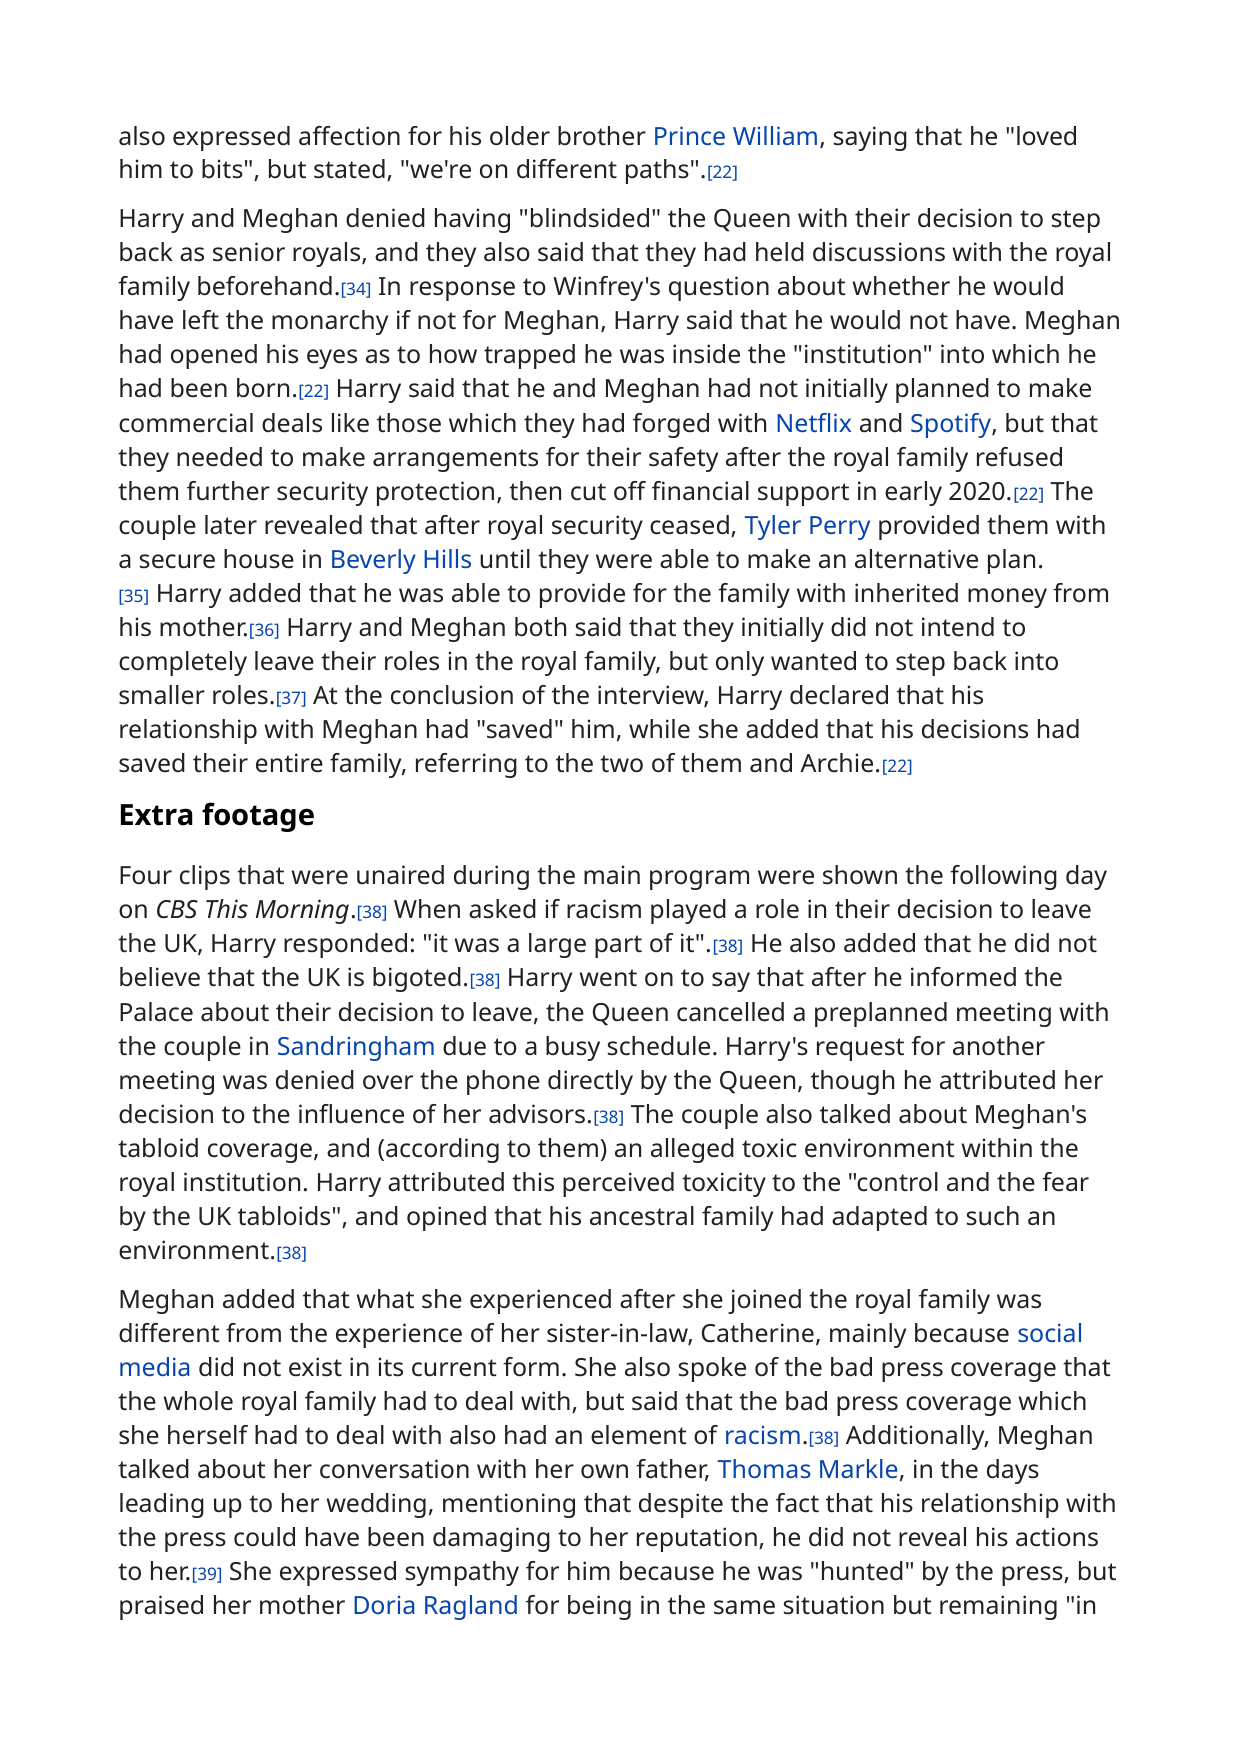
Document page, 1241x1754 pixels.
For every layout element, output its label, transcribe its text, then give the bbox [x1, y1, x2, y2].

text Four clips that were unaired during the main program were shown the following day on CBS This Morning.[38] When asked if racism played a role in their decision to leave the UK, Harry responded: "it was a large part of it".[38] He also added that he did not believe that the UK is bigoted.[38] Harry went on to say that after he informed the Palace about their decision to leave, the Queen cancelled a preplanned meeting with the couple in Sandringham due to a busy schedule. Harry's request for another meeting was denied over the phone directly by the Queen, though he attributed her decision to the influence of her advisors.[38] The couple also talked about Meghan's tabloid coverage, and (according to them) an alleged toxic environment within the royal institution. Harry attributed this perceived toxicity to the "control and the fear by the UK tabloids", and opined that his ancestral family had adapted to such an environment.[38] [118, 858, 1122, 1267]
text also expressed affection for his older brother Prince William, saying that he "loved him to bits", but stated, "we're on different paths".[22] [118, 118, 1122, 186]
text Harry and Meghan denied having "blindsided" the Queen with their decision to step back as senior royals, and they also said that they had held discussions with the royal family beforehand.[34] In response to Winfrey's question about whether he would have left the monarchy if not for Meghan, Harry said that he would not have. Meghan had opened his eyes as to how trapped he was inside the "institution" into which he had been born.[22] Harry said that he and Meghan had not initially planned to make commercial deals like those which they had forged with Netflix and Spotify, but that they needed to make arrangements for their safety after the royal family refused them further security protection, then cut off financial support in early 2020.[22] The couple later revealed that after royal security ceased, Tyler Perry provided them with a secure house in Beverly Hills until they were able to make an alternative plan.[35] Harry added that he was able to provide for the family with inherited money from his mother.[36] Harry and Meghan both said that they initially did not intend to completely leave their roles in the royal family, but only wanted to step back into smaller roles.[37] At the conclusion of the interview, Harry declared that his relationship with Meghan had "saved" him, while she added that his decisions had saved their entire family, referring to the two of them and Archie.[22] [118, 201, 1122, 780]
subtitle Extra footage [118, 794, 1122, 834]
text Meghan added that what she experienced after she joined the royal family was different from the experience of her sister-in-law, Catherine, mainly because social media did not exist in its current form. She also spoke of the bad press coverage that the whole royal family had to deal with, but said that the bad press coverage which she herself had to deal with also had an element of racism.[38] Additionally, Meghan talked about her conversation with her own father, Thomas Markle, in the days leading up to her wedding, mentioning that despite the fact that his relationship with the press could have been damaging to her reputation, he did not reveal his actions to her.[39] She expressed sympathy for him because he was "hunted" by the press, but praised her mother Doria Ragland for being in the same situation but remaining "in [118, 1281, 1122, 1622]
